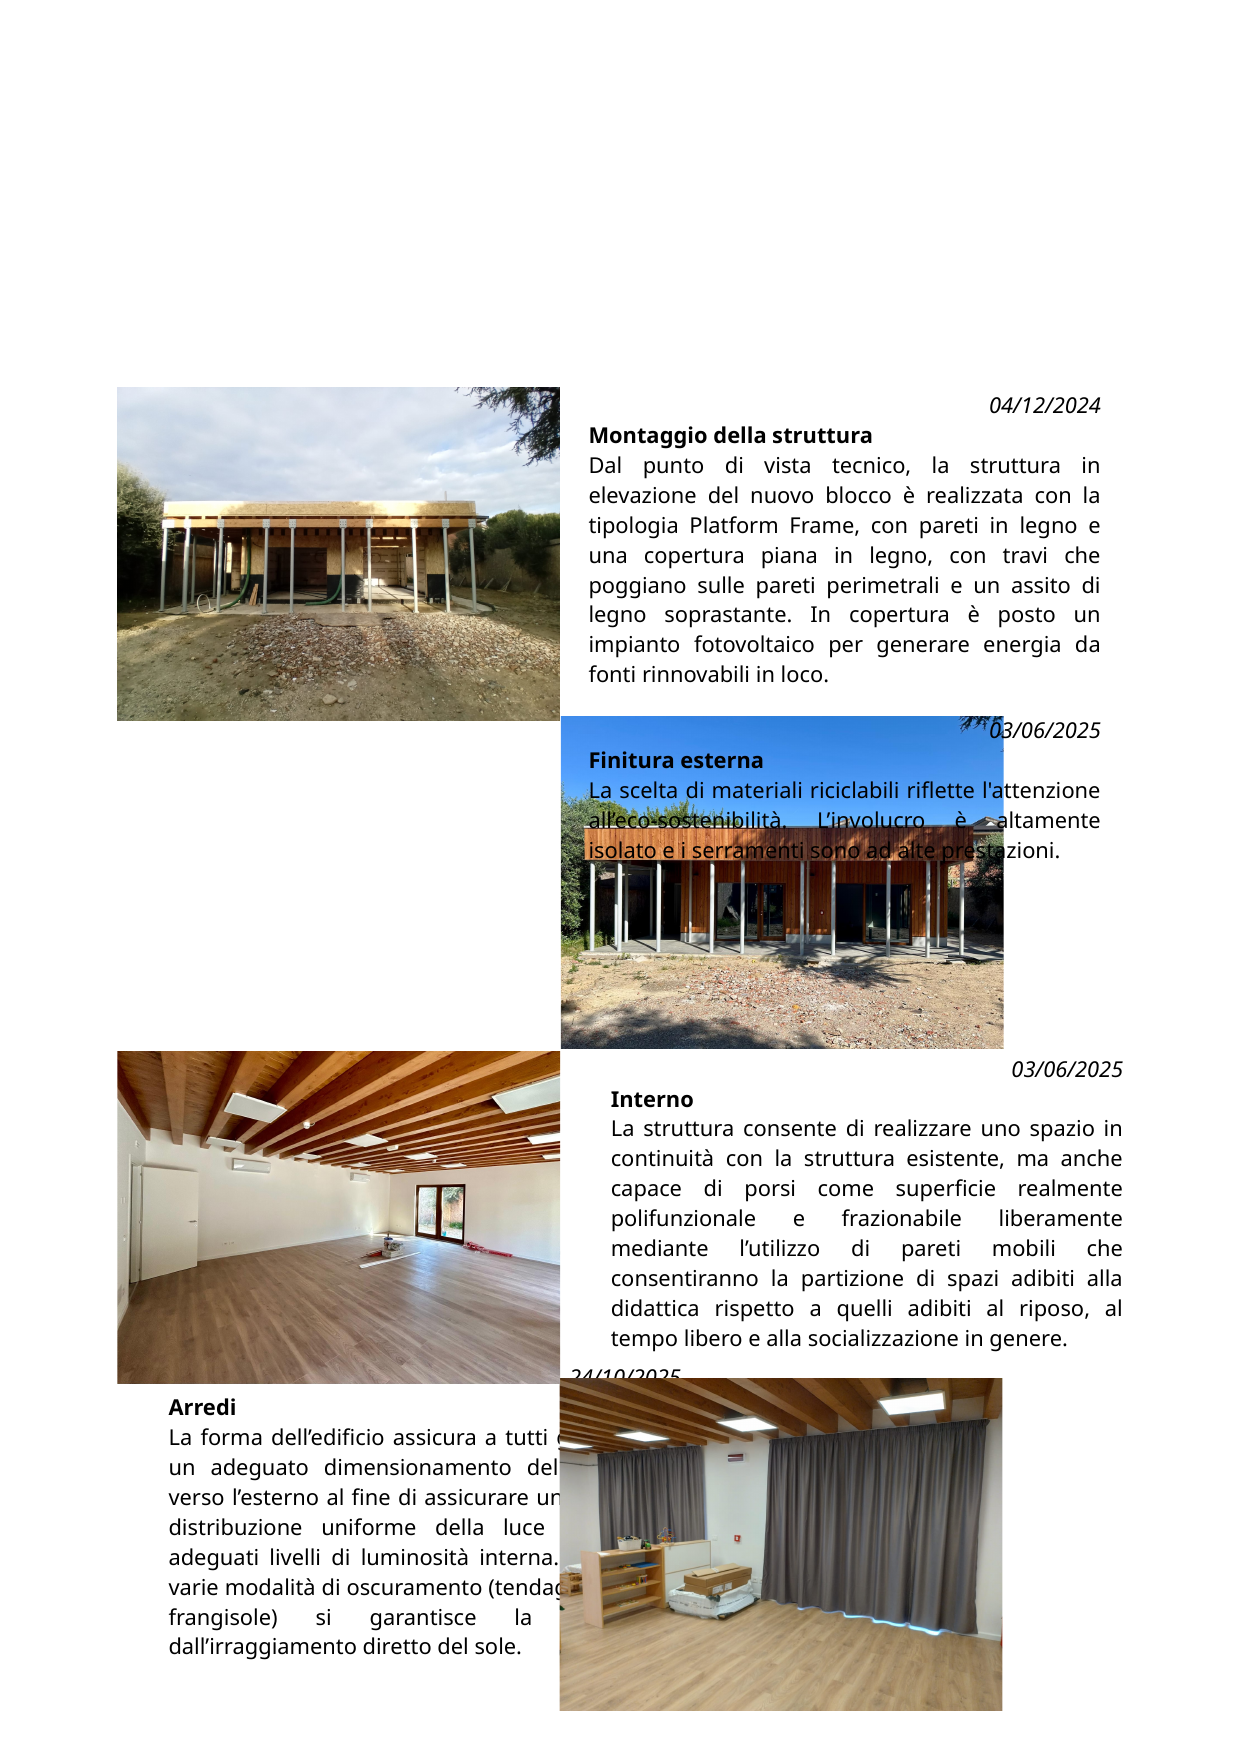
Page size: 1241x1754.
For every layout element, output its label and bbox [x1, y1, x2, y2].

picture [117, 1051, 1003, 1711]
picture [117, 387, 1004, 1049]
